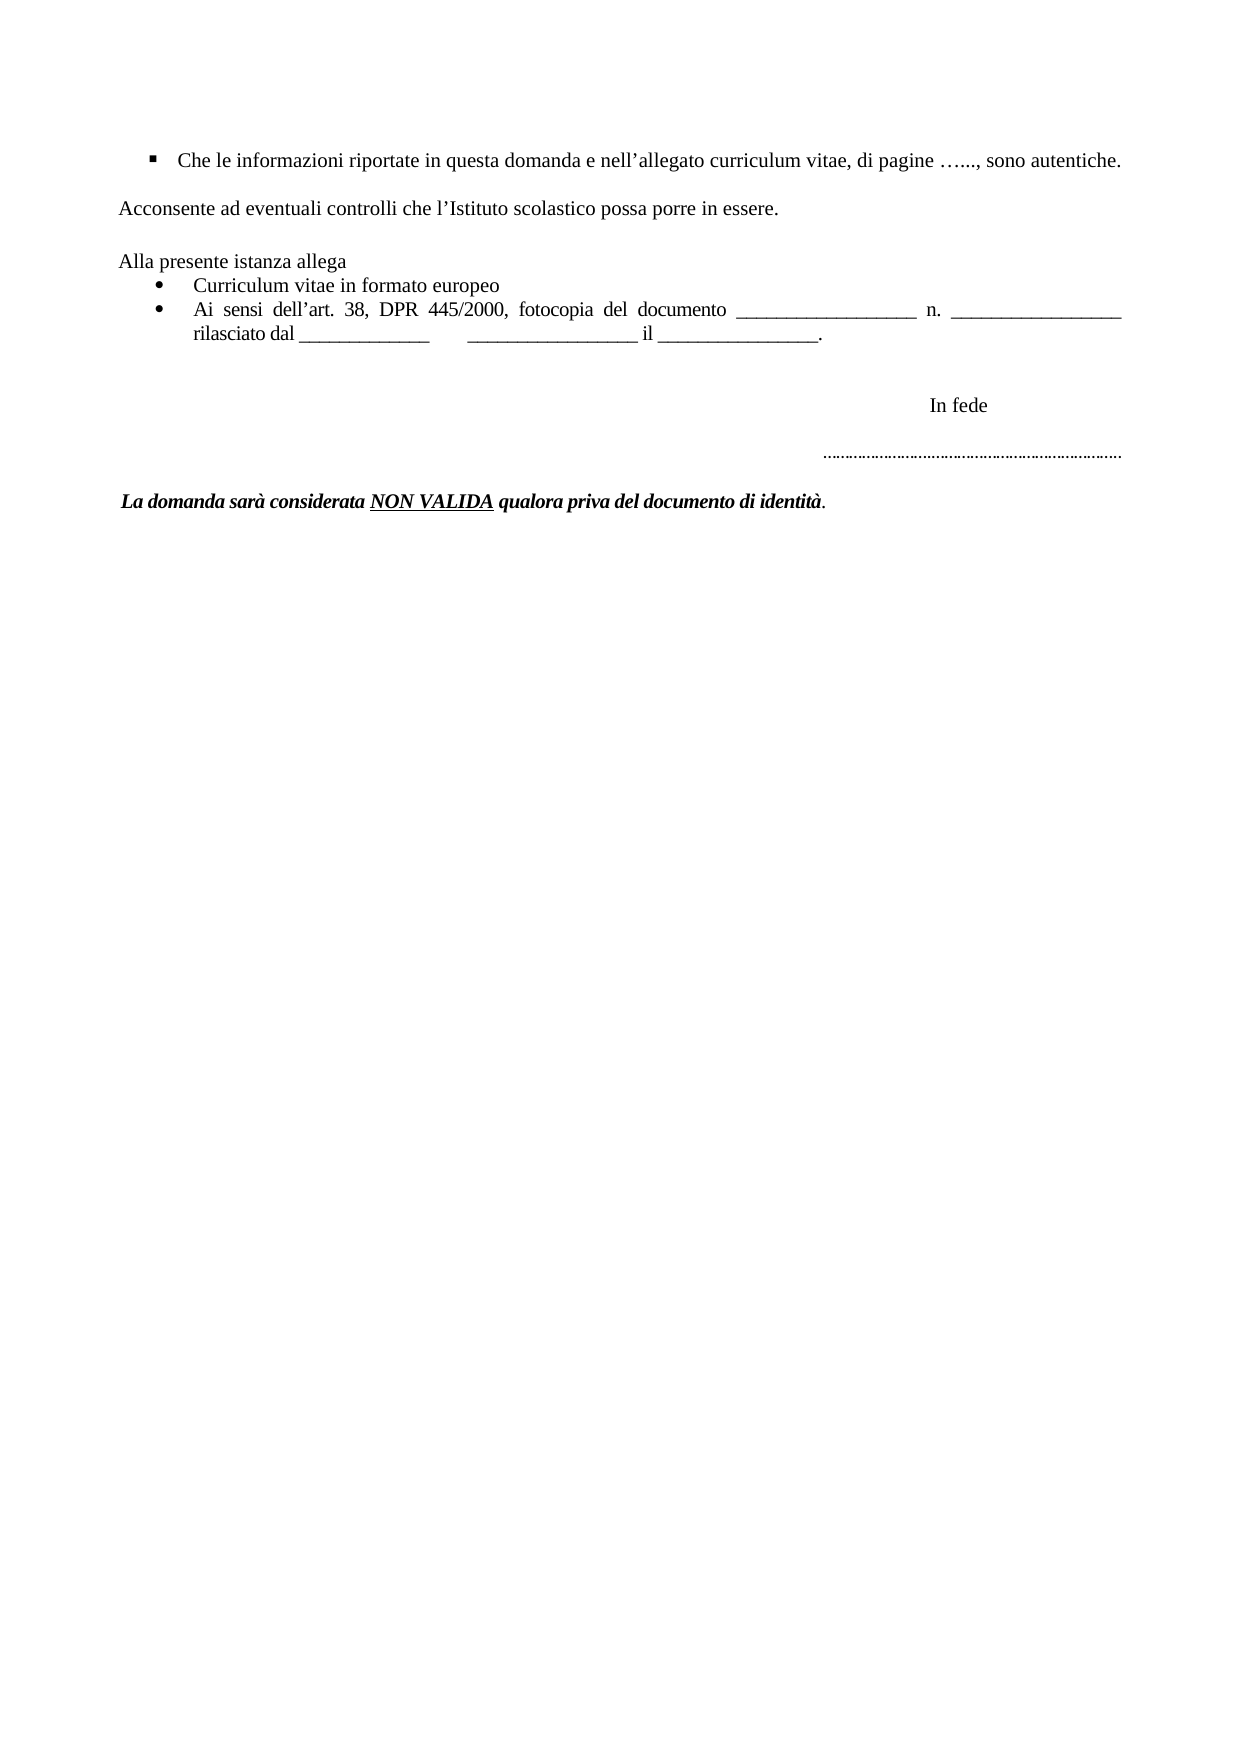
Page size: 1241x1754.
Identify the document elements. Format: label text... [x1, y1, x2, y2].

list Curriculum vitae in formato europeo [156, 273, 1122, 297]
list Ai sensi dell’art. 38, DPR 445/2000, fotocopia del documento __________________ n. _________________ rilasciato dal _____________ _________________ il ________________. [156, 297, 1122, 345]
text Acconsente ad eventuali controlli che l’Istituto scolastico possa porre in essere. [118, 196, 1122, 220]
text La domanda sarà considerata NON VALIDA qualora priva del documento di identità. [121, 489, 1122, 513]
text …………………….…………………………………….. [118, 440, 1122, 463]
list Che le informazioni riportate in questa domanda e nell’allegato curriculum vitae, di pagine …..., sono autentiche. [148, 148, 1122, 172]
text In fede [856, 393, 1122, 417]
text Alla presente istanza allega [118, 248, 1122, 273]
